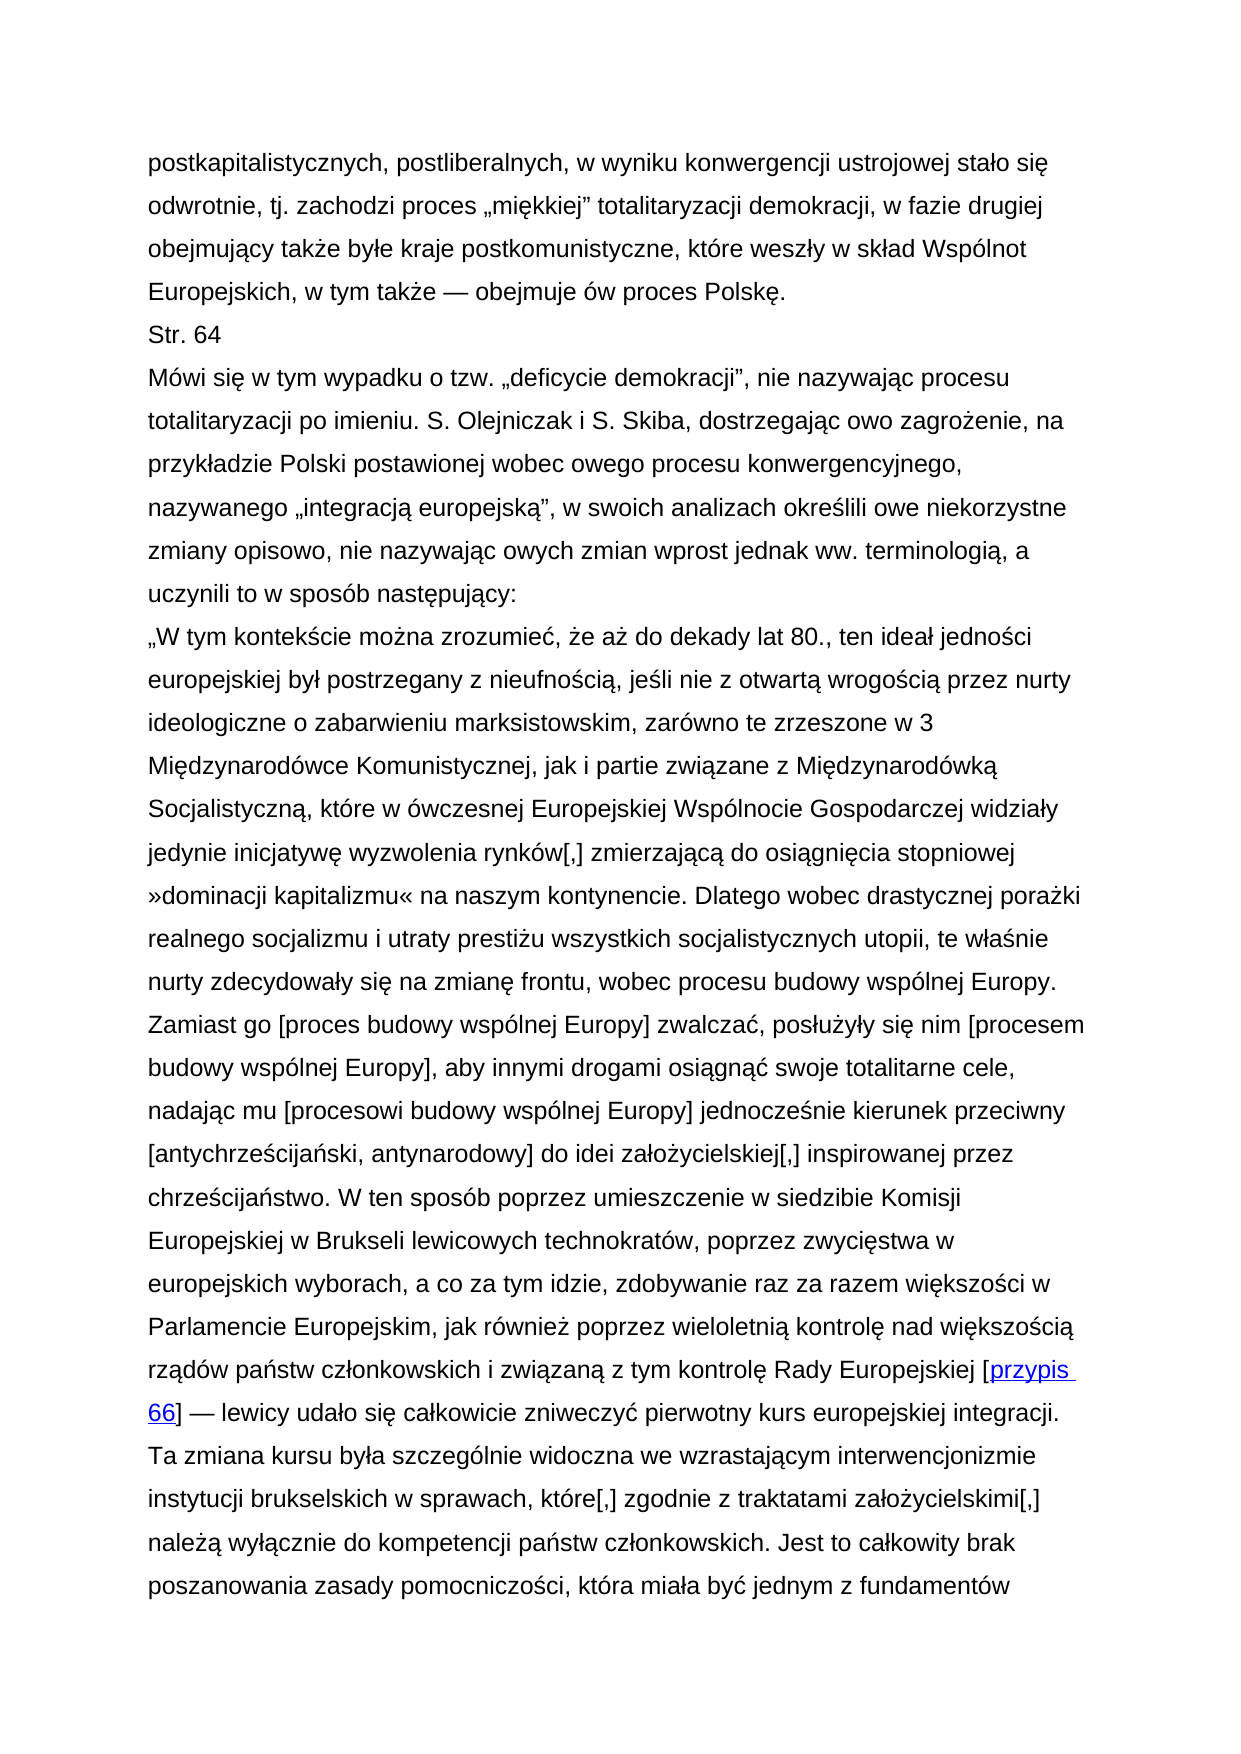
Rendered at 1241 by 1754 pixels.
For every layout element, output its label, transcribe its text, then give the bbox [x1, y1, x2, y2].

text „W tym kontekście można zrozumieć, że aż do dekady lat 80., ten ideał jedności europejskiej był postrzegany z nieufnością, jeśli nie z otwartą wrogością przez nurty ideologiczne o zabarwieniu marksistowskim, zarówno te zrzeszone w 3 Międzynarodówce Komunistycznej, jak i partie związane z Międzynarodówką Socjalistyczną, które w ówczesnej Europejskiej Wspólnocie Gospodarczej widziały jedynie inicjatywę wyzwolenia rynków[,] zmierzającą do osiągnięcia stopniowej »dominacji kapitalizmu« na naszym kontynencie. Dlatego wobec drastycznej porażki realnego socjalizmu i utraty prestiżu wszystkich socjalistycznych utopii, te właśnie nurty zdecydowały się na zmianę frontu, wobec procesu budowy wspólnej Europy. Zamiast go [proces budowy wspólnej Europy] zwalczać, posłużyły się nim [procesem budowy wspólnej Europy], aby innymi drogami osiągnąć swoje totalitarne cele, nadając mu [procesowi budowy wspólnej Europy] jednocześnie kierunek przeciwny [antychrześcijański, antynarodowy] do idei założycielskiej[,] inspirowanej przez chrześcijaństwo. W ten sposób poprzez umieszczenie w siedzibie Komisji Europejskiej w Brukseli lewicowych technokratów, poprzez zwycięstwa w europejskich wyborach, a co za tym idzie, zdobywanie raz za razem większości w Parlamencie Europejskim, jak również poprzez wieloletnią kontrolę nad większością rządów państw członkowskich i związaną z tym kontrolę Rady Europejskiej [przypis 66] — lewicy udało się całkowicie zniweczyć pierwotny kurs europejskiej integracji. Ta zmiana kursu była szczególnie widoczna we wzrastającym interwencjonizmie instytucji brukselskich w sprawach, które[,] zgodnie z traktatami założycielskimi[,] należą wyłącznie do kompetencji państw członkowskich. Jest to całkowity brak poszanowania zasady pomocniczości, która miała być jednym z fundamentów [148, 622, 1093, 1599]
text Str. 64 [148, 320, 1093, 349]
text postkapitalistycznych, postliberalnych, w wyniku konwergencji ustrojowej stało się odwrotnie, tj. zachodzi proces „miękkiej” totalitaryzacji demokracji, w fazie drugiej obejmujący także byłe kraje postkomunistyczne, które weszły w skład Wspólnot Europejskich, w tym także — obejmuje ów proces Polskę. [148, 148, 1093, 306]
text Mówi się w tym wypadku o tzw. „deficycie demokracji”, nie nazywając procesu totalitaryzacji po imieniu. S. Olejniczak i S. Skiba, dostrzegając owo zagrożenie, na przykładzie Polski postawionej wobec owego procesu konwergencyjnego, nazywanego „integracją europejską”, w swoich analizach określili owe niekorzystne zmiany opisowo, nie nazywając owych zmian wprost jednak ww. terminologią, a uczynili to w sposób następujący: [148, 363, 1093, 608]
